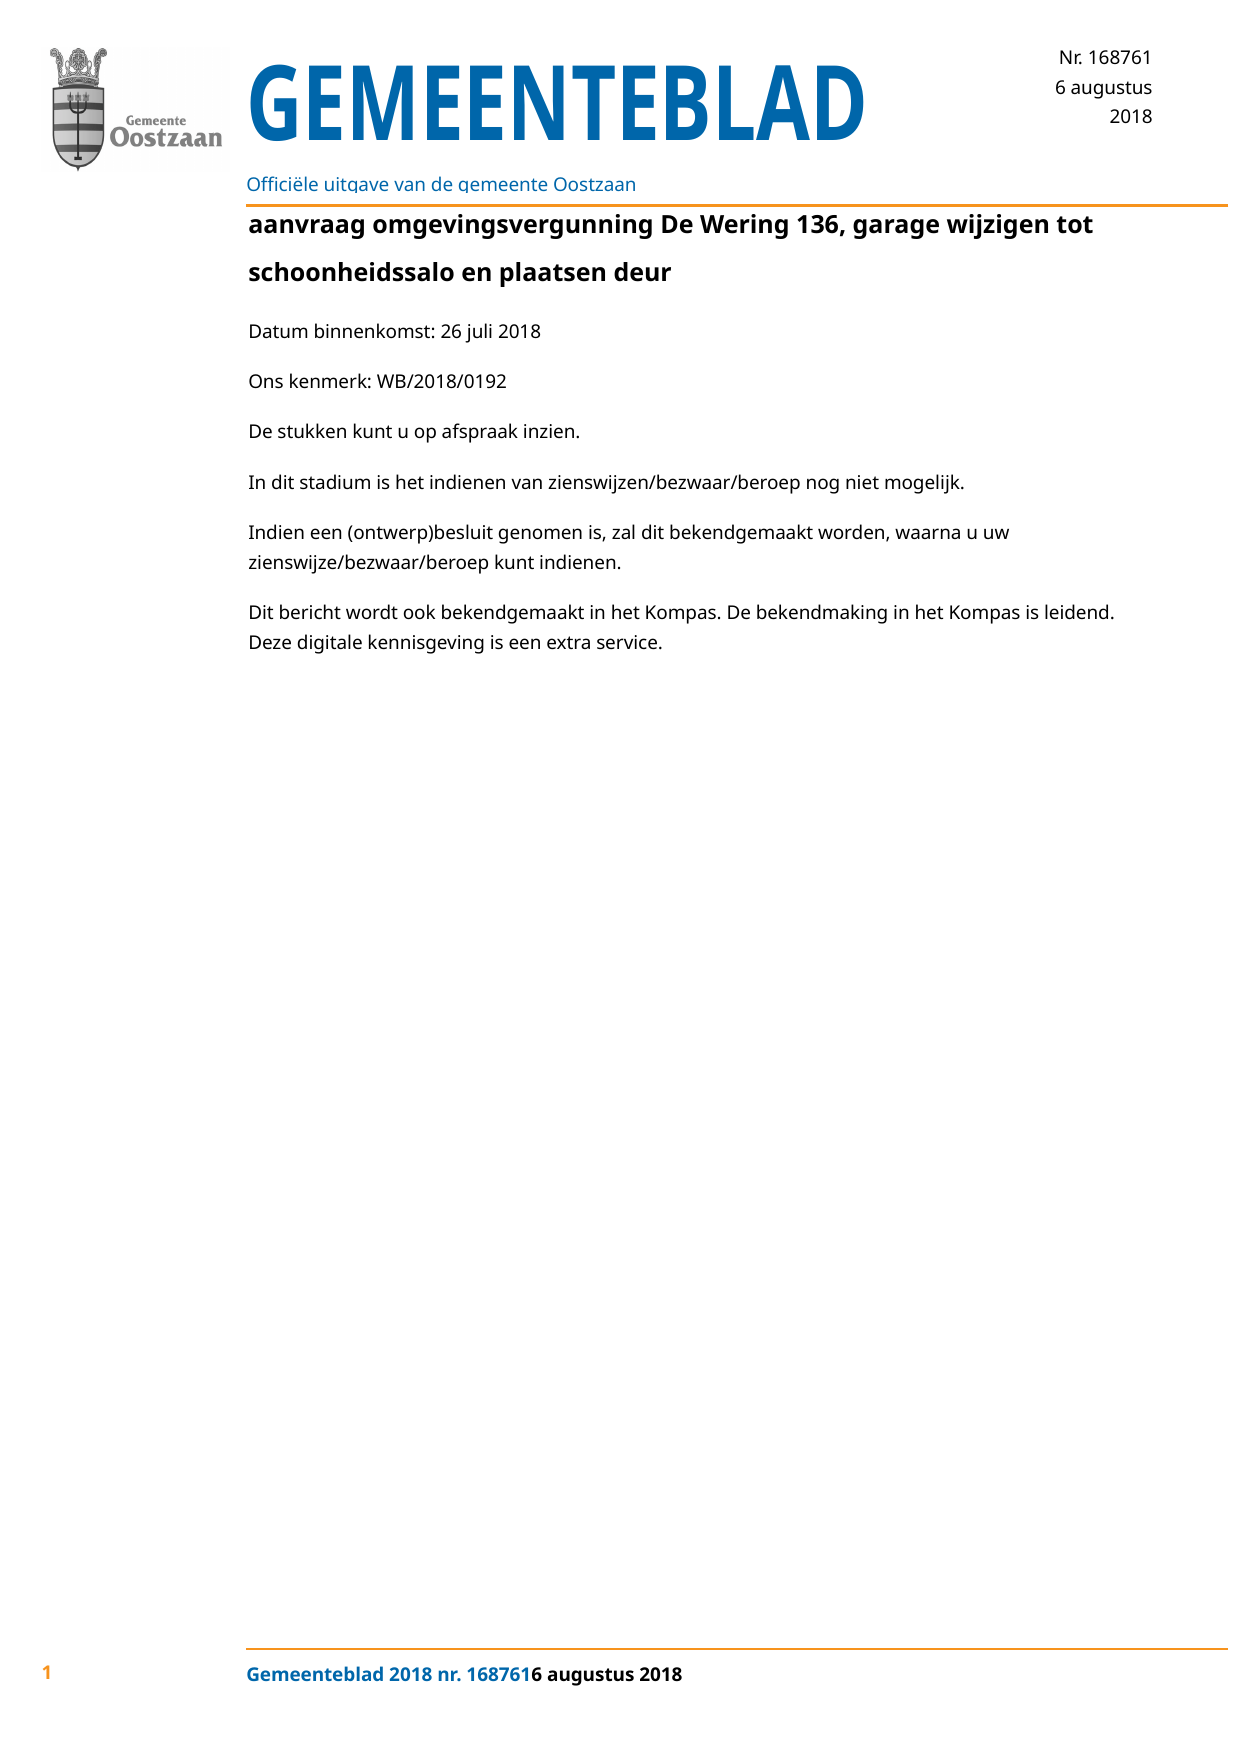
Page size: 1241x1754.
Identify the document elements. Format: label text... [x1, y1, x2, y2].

text In dit stadium is het indienen van zienswijzen/bezwaar/beroep nog niet mogelijk. [248, 469, 1152, 495]
text Datum binnenkomst: 26 juli 2018 [248, 318, 1152, 344]
text aanvraag omgevingsvergunning De Wering 136, garage wijzigen tot schoonheidssalo en plaatsen deur [248, 207, 1152, 288]
text Ons kenmerk: WB/2018/0192 [248, 368, 1152, 394]
picture [41, 47, 231, 172]
text Dit bericht wordt ook bekendgemaakt in het Kompas. De bekendmaking in het Kompas is leidend. Deze digitale kennisgeving is een extra service. [248, 599, 1152, 655]
text De stukken kunt u op afspraak inzien. [248, 419, 1152, 444]
text Indien een (ontwerp)besluit genomen is, zal dit bekendgemaakt worden, waarna u uw zienswijze/bezwaar/beroep kunt indienen. [248, 519, 1152, 575]
